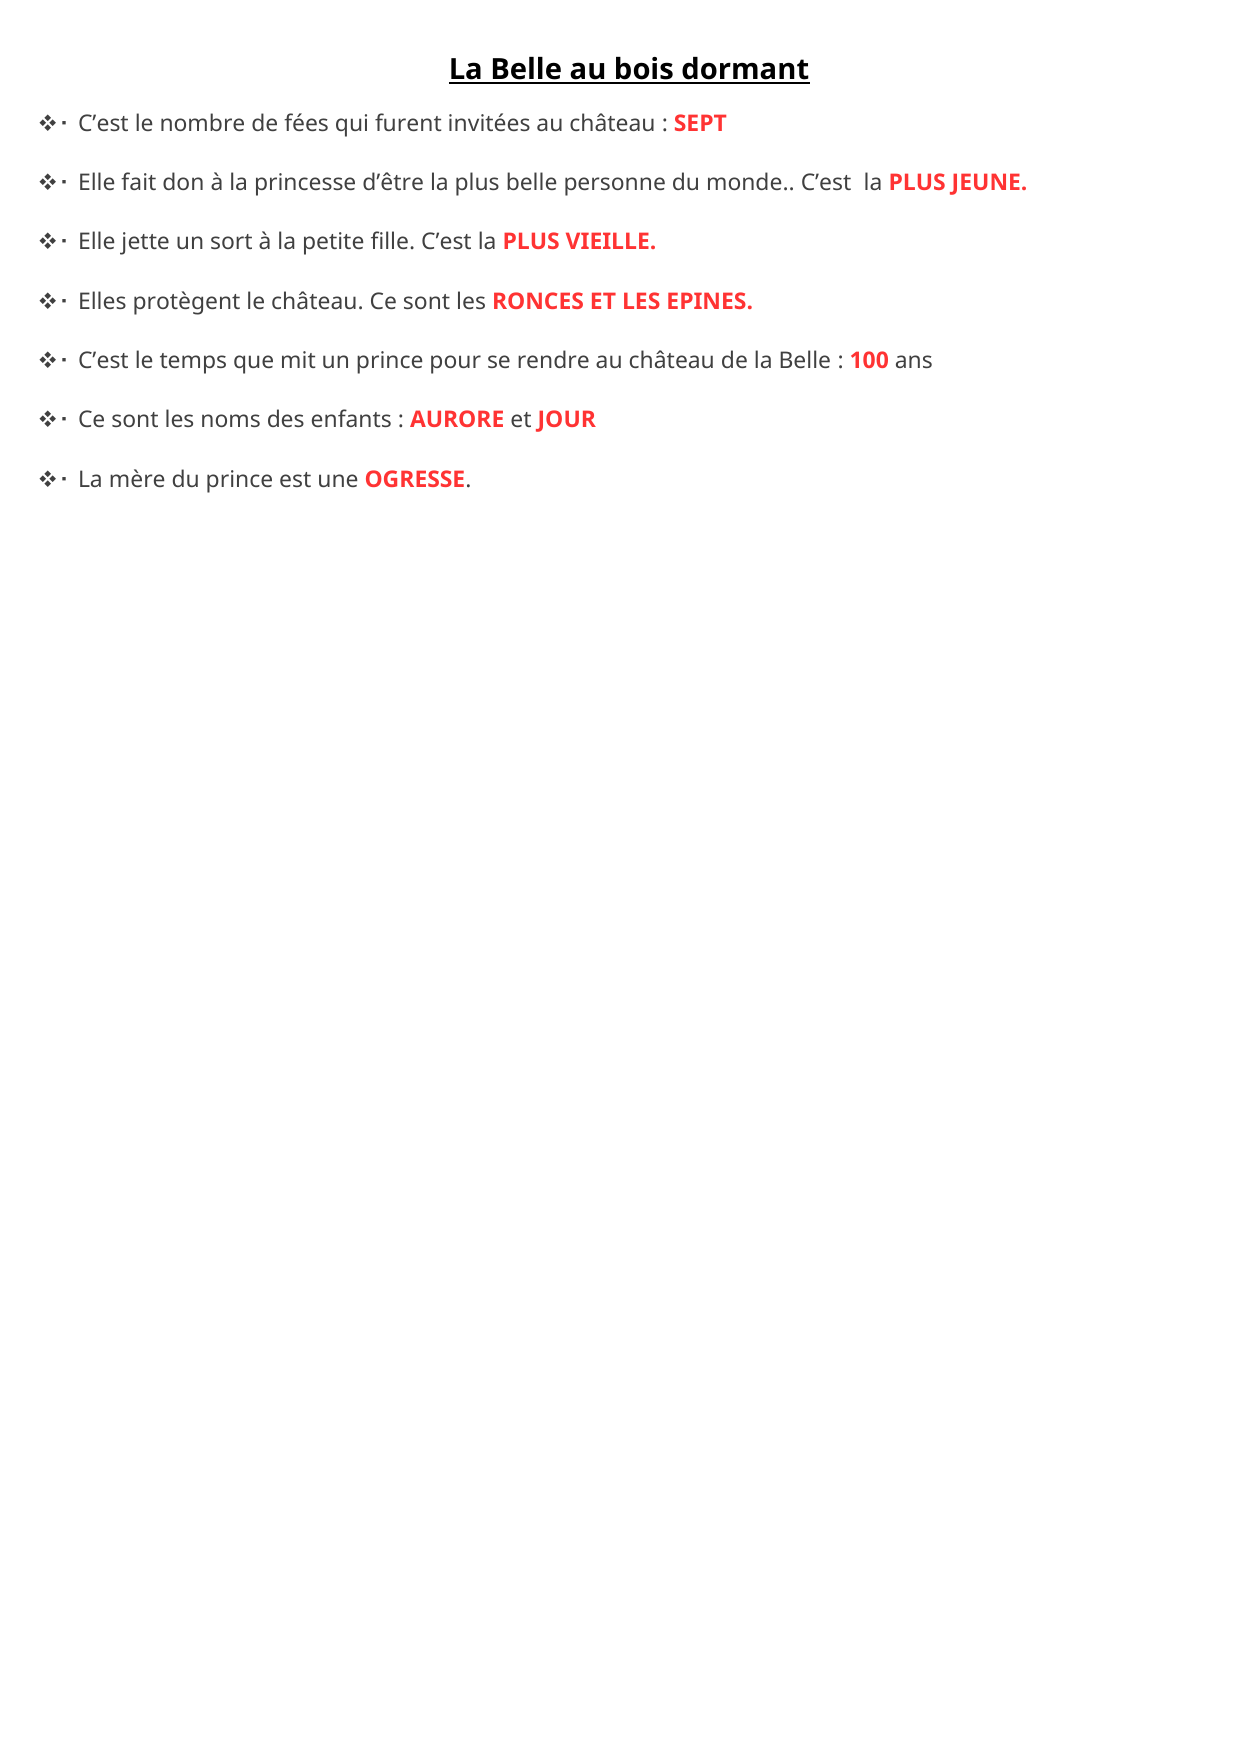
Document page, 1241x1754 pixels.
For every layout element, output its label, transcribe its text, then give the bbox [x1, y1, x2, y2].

text v C’est le nombre de fées qui furent invitées au château : SEPT [37, 107, 1183, 138]
text v Elles protègent le château. Ce sont les RONCES ET LES EPINES. [37, 285, 1183, 316]
text v C’est le temps que mit un prince pour se rendre au château de la Belle : 100 ans [37, 344, 1183, 375]
text v La mère du prince est une OGRESSE. [37, 463, 1183, 494]
text v Elle jette un sort à la petite fille. C’est la PLUS VIEILLE. [37, 225, 1183, 257]
text v Ce sont les noms des enfants : AURORE et JOUR [37, 403, 1183, 435]
text La Belle au bois dormant [75, 48, 1183, 88]
text v Elle fait don à la princesse d’être la plus belle personne du monde.. C’est la PLUS JEUNE. [37, 166, 1183, 197]
